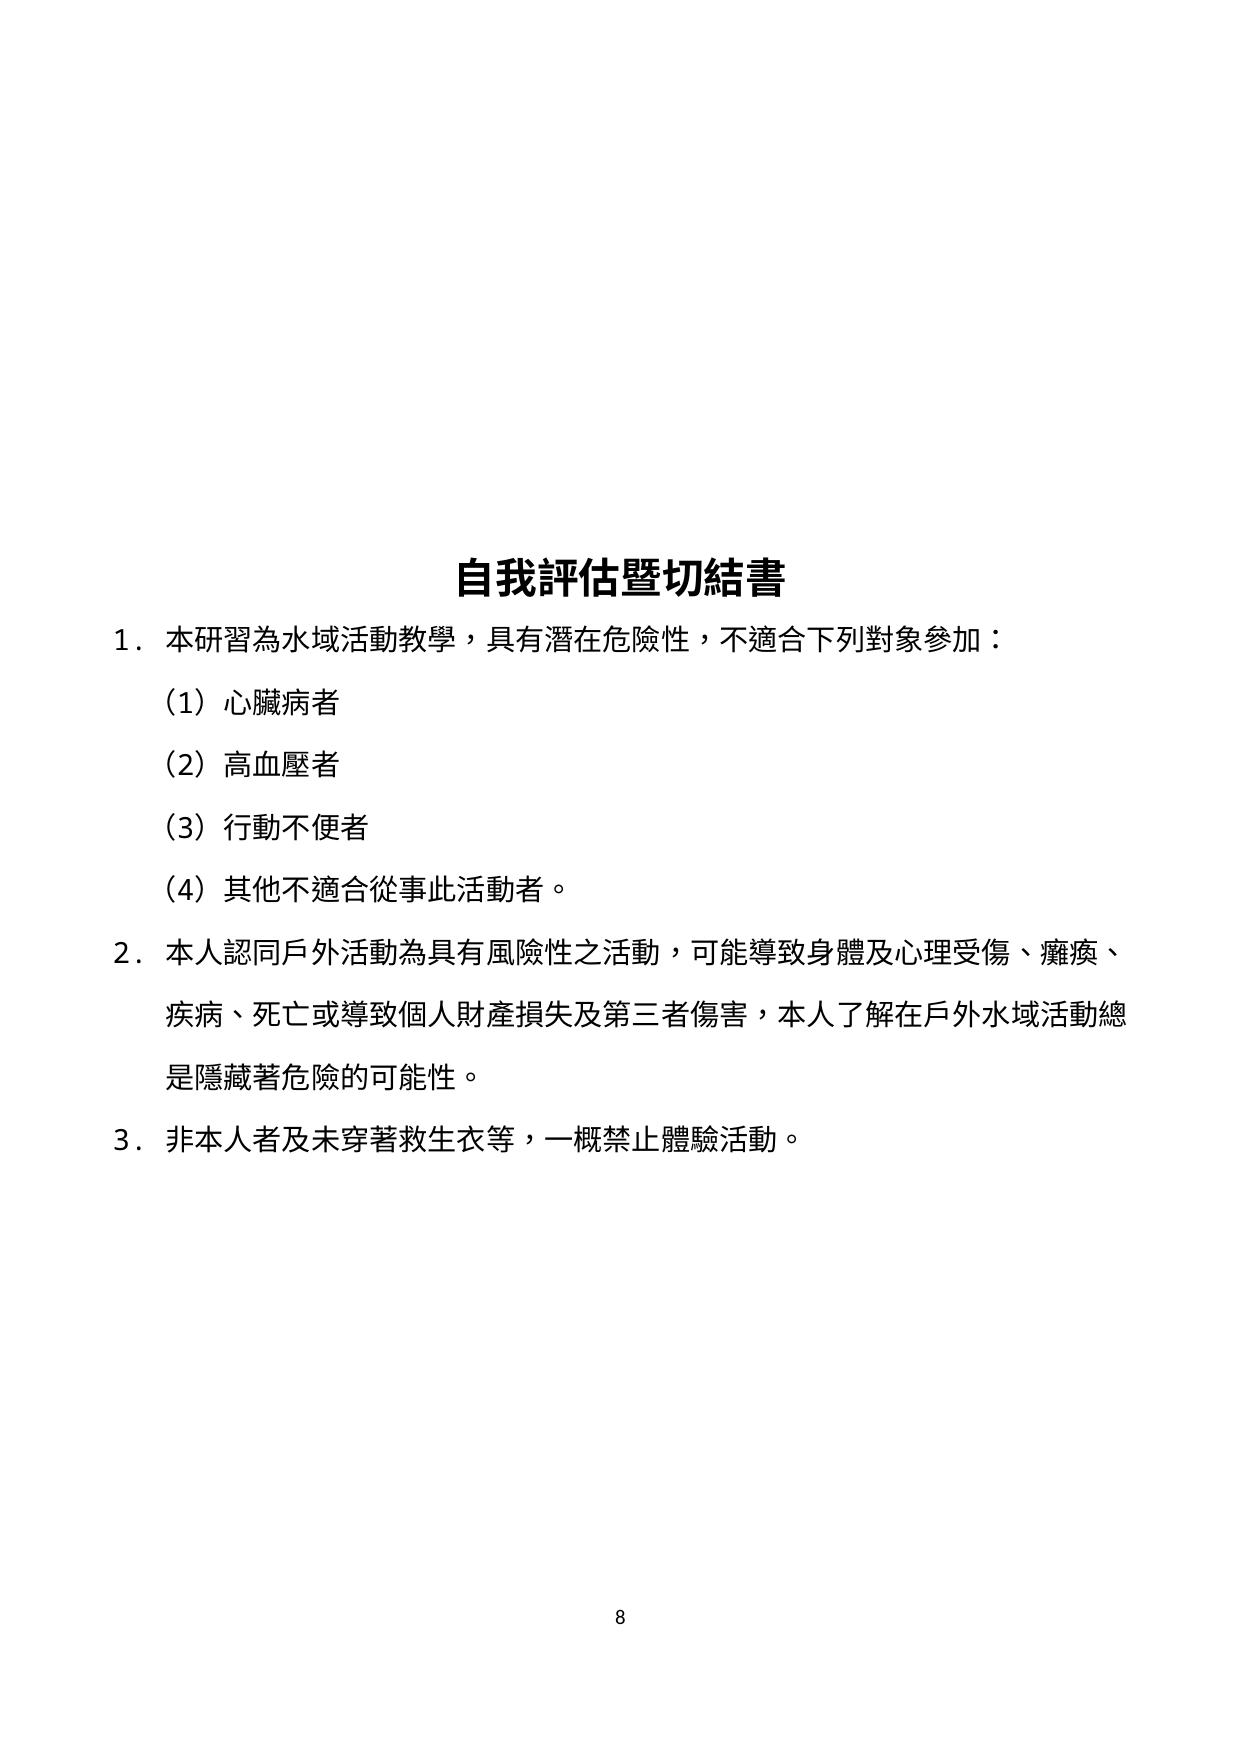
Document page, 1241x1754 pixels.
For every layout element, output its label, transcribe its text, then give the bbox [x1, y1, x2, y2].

text 1. 本研習為水域活動教學，具有潛在危險性，不適合下列對象參加： [112, 596, 1128, 659]
text （4）其他不適合從事此活動者。 [112, 846, 1128, 909]
text （1）心臟病者 [112, 659, 1128, 721]
text 3. 非本人者及未穿著救生衣等，一概禁止體驗活動。 [112, 1096, 1128, 1159]
text （2）高血壓者 [112, 721, 1128, 784]
text 自我評估暨切結書 [112, 534, 1128, 596]
text （3）行動不便者 [112, 784, 1128, 846]
text 是隱藏著危險的可能性。 [112, 1034, 1128, 1096]
text 疾病、死亡或導致個人財產損失及第三者傷害，本人了解在戶外水域活動總 [112, 971, 1128, 1034]
text 2. 本人認同戶外活動為具有風險性之活動，可能導致身體及心理受傷、癱瘓、 [112, 909, 1128, 971]
